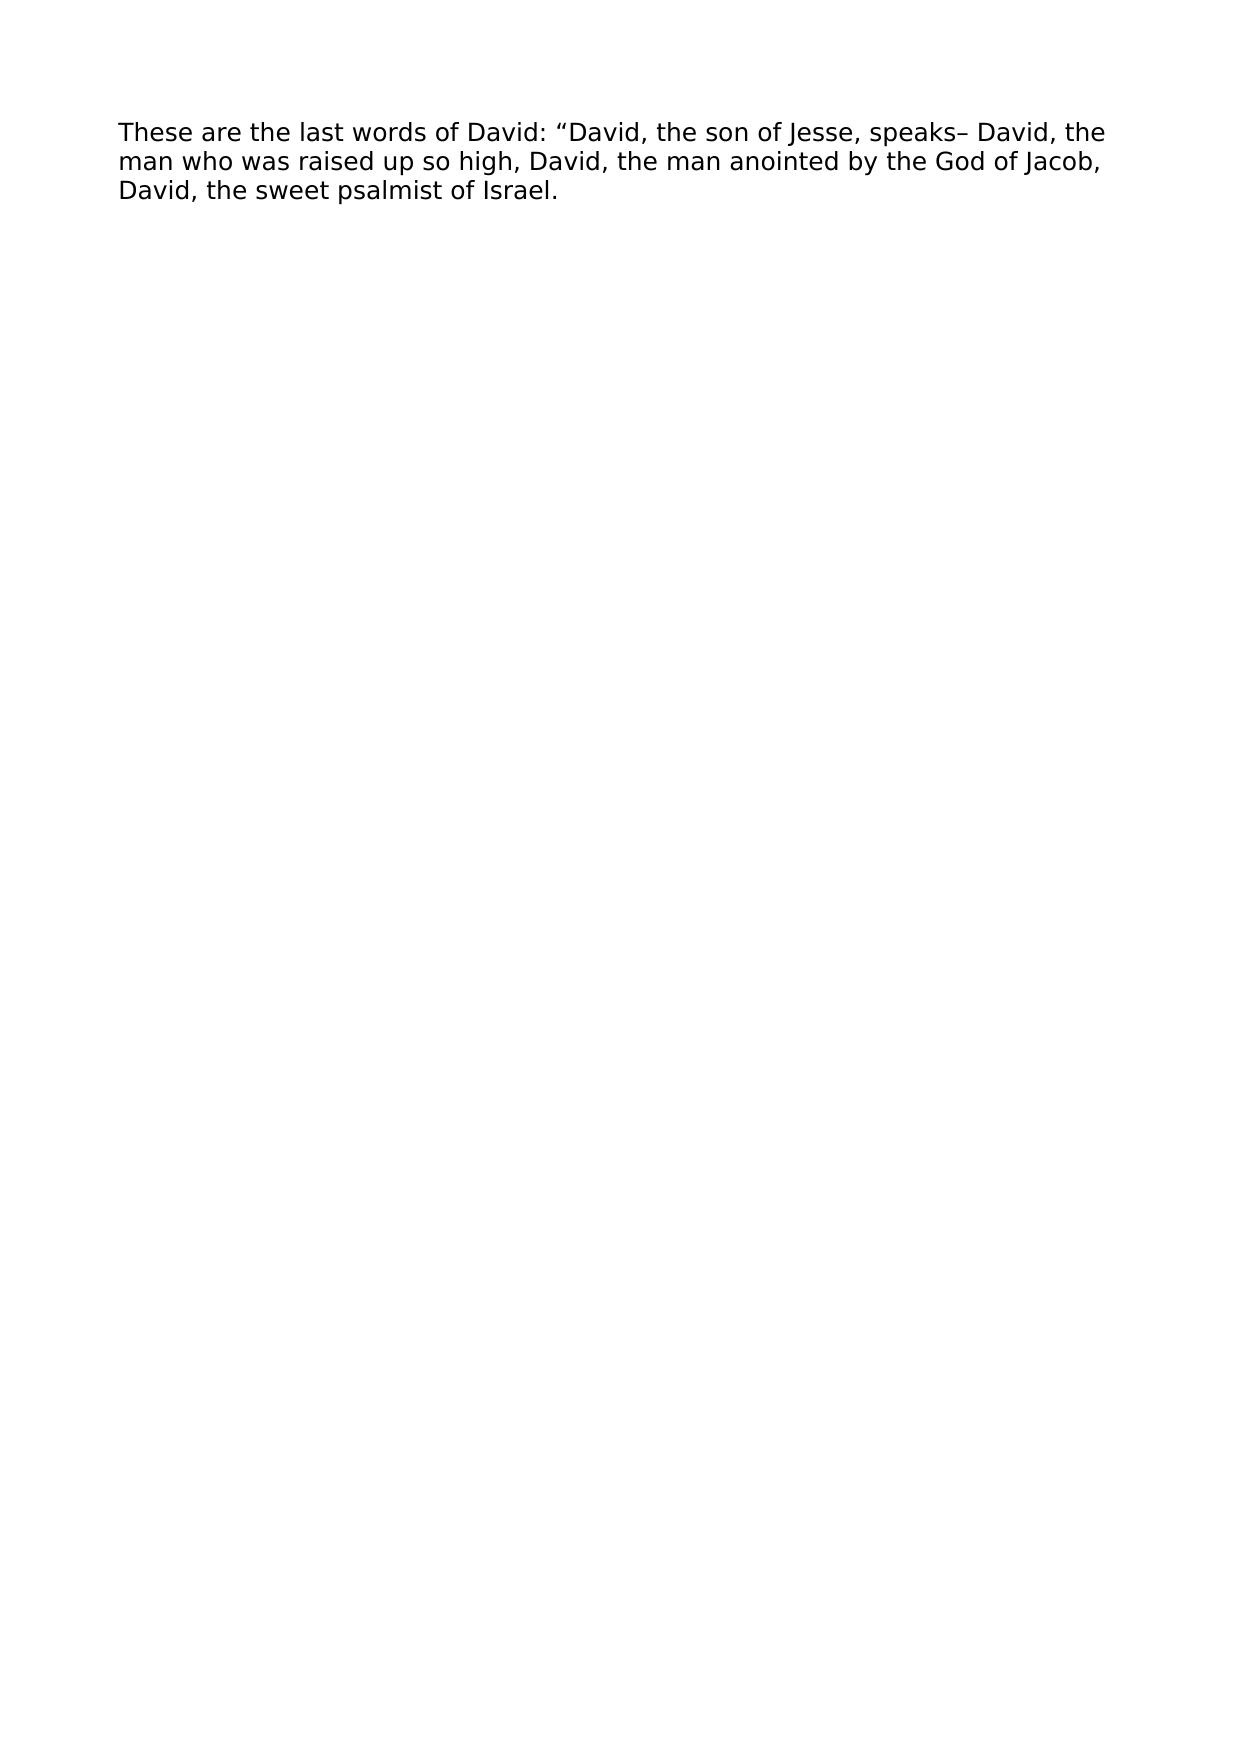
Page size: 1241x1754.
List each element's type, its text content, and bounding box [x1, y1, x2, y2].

text These are the last words of David: “David, the son of Jesse, speaks– David, the man who was raised up so high, David, the man anointed by the God of Jacob, David, the sweet psalmist of Israel. [118, 118, 1122, 206]
